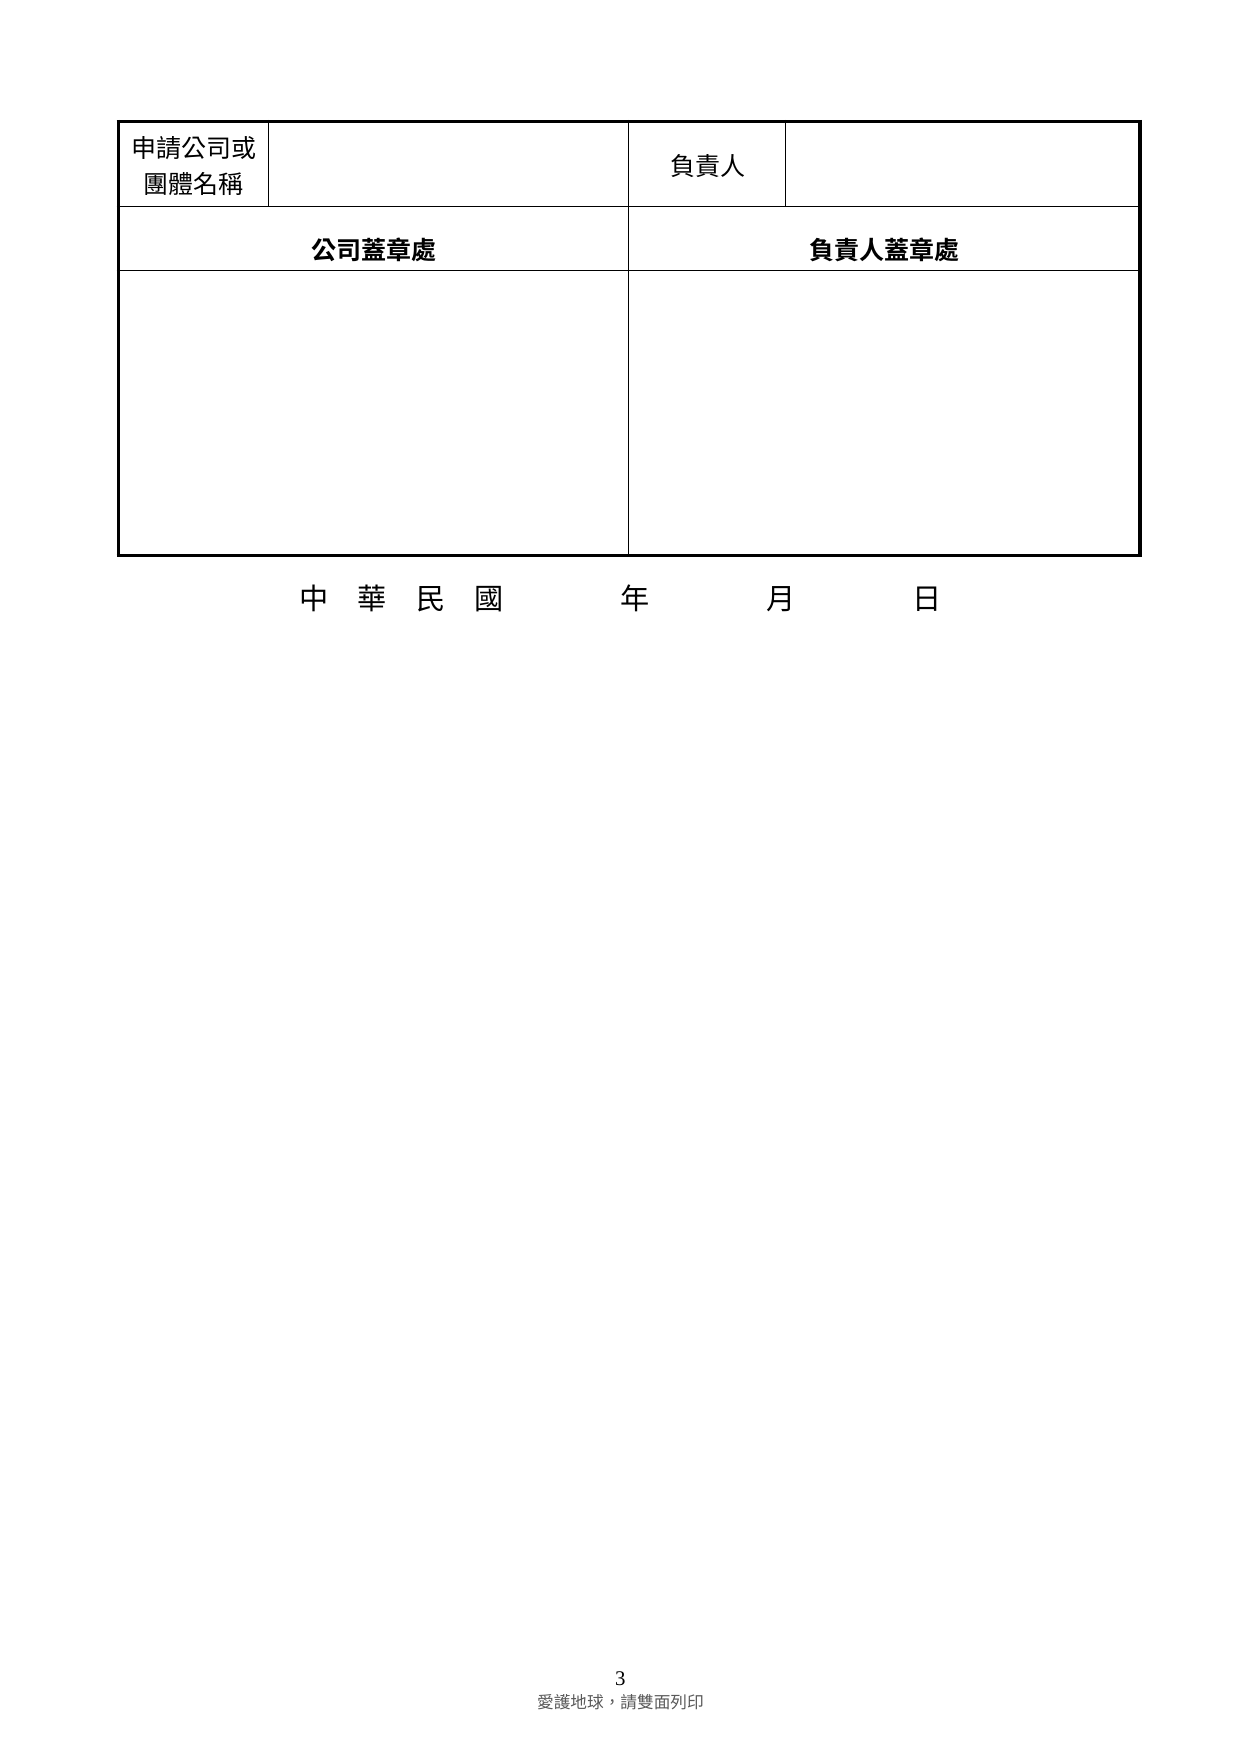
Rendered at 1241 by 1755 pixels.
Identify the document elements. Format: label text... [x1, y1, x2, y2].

table_header 申請公司或 團體名稱 [120, 123, 268, 206]
table_header 負責人 [629, 123, 785, 206]
table_header [786, 123, 1138, 206]
table_header [269, 123, 628, 206]
table_cell 負責人蓋章處 [629, 207, 1138, 269]
table_cell 公司蓋章處 [120, 207, 628, 269]
text 中 華 民 國 年 月 日 [118, 575, 1122, 618]
table_cell [120, 271, 628, 553]
table_cell [629, 271, 1138, 553]
